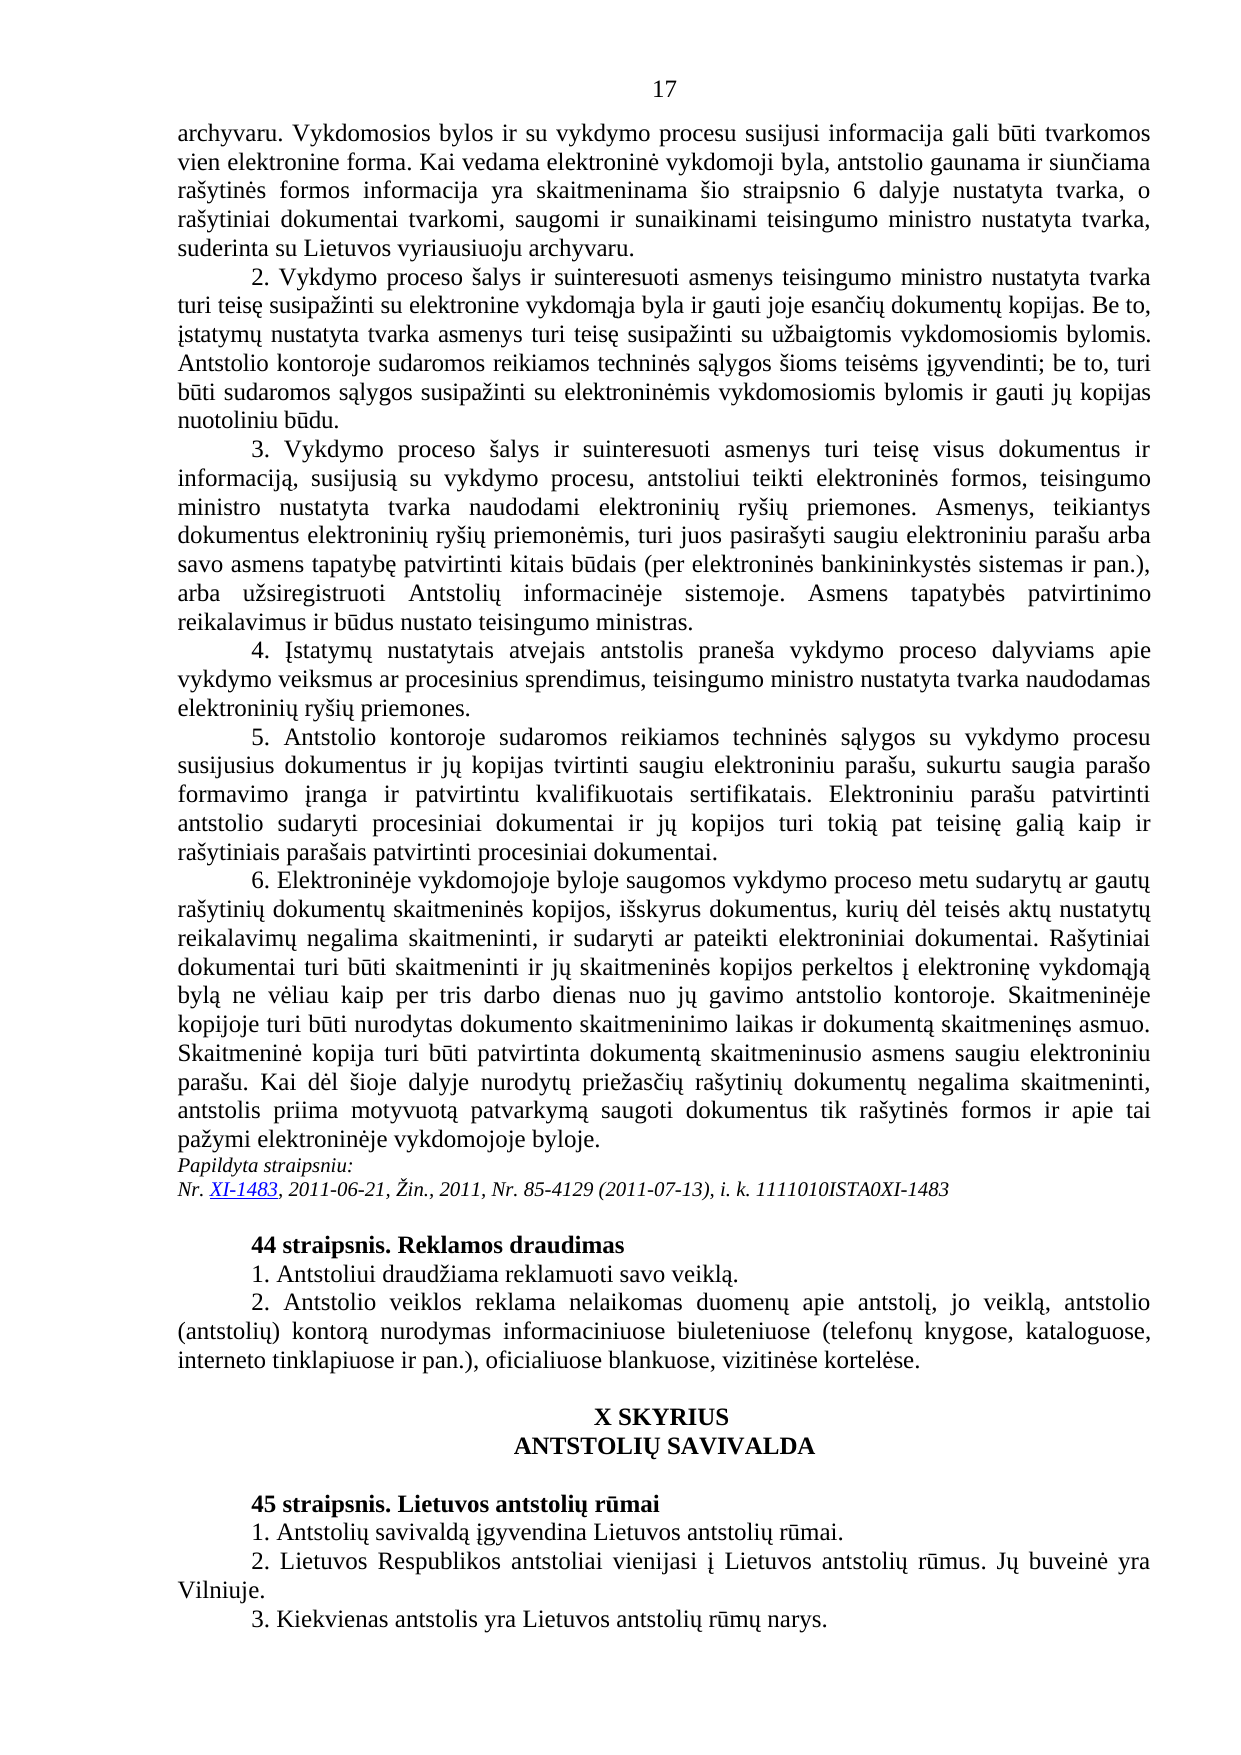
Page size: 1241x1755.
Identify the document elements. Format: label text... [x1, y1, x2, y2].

text 1. Antstolių savivaldą įgyvendina Lietuvos antstolių rūmai. [177, 1517, 1152, 1546]
text 3. Vykdymo proceso šalys ir suinteresuoti asmenys turi teisę visus dokumentus ir informaciją, susijusią su vykdymo procesu, antstoliui teikti elektroninės formos, teisingumo ministro nustatyta tvarka naudodami elektroninių ryšių priemones. Asmenys, teikiantys dokumentus elektroninių ryšių priemonėmis, turi juos pasirašyti saugiu elektroniniu parašu arba savo asmens tapatybę patvirtinti kitais būdais (per elektroninės bankininkystės sistemas ir pan.), arba užsiregistruoti Antstolių informacinėje sistemoje. Asmens tapatybės patvirtinimo reikalavimus ir būdus nustato teisingumo ministras. [177, 434, 1152, 636]
text Papildyta straipsniu: [177, 1153, 1152, 1177]
text Nr. XI-1483, 2011-06-21, Žin., 2011, Nr. 85-4129 (2011-07-13), i. k. 1111010ISTA0XI-1483 [177, 1177, 1152, 1201]
text 6. Elektroninėje vykdomojoje byloje saugomos vykdymo proceso metu sudarytų ar gautų rašytinių dokumentų skaitmeninės kopijos, išskyrus dokumentus, kurių dėl teisės aktų nustatytų reikalavimų negalima skaitmeninti, ir sudaryti ar pateikti elektroniniai dokumentai. Rašytiniai dokumentai turi būti skaitmeninti ir jų skaitmeninės kopijos perkeltos į elektroninę vykdomąją bylą ne vėliau kaip per tris darbo dienas nuo jų gavimo antstolio kontoroje. Skaitmeninėje kopijoje turi būti nurodytas dokumento skaitmeninimo laikas ir dokumentą skaitmeninęs asmuo. Skaitmeninė kopija turi būti patvirtinta dokumentą skaitmeninusio asmens saugiu elektroniniu parašu. Kai dėl šioje dalyje nurodytų priežasčių rašytinių dokumentų negalima skaitmeninti, antstolis priima motyvuotą patvarkymą saugoti dokumentus tik rašytinės formos ir apie tai pažymi elektroninėje vykdomojoje byloje. [177, 866, 1152, 1153]
text 2. Antstolio veiklos reklama nelaikomas duomenų apie antstolį, jo veiklą, antstolio (antstolių) kontorą nurodymas informaciniuose biuleteniuose (telefonų knygose, kataloguose, interneto tinklapiuose ir pan.), oficialiuose blankuose, vizitinėse kortelėse. [177, 1287, 1152, 1374]
text 45 straipsnis. Lietuvos antstolių rūmai [177, 1489, 1152, 1517]
text 3. Kiekvienas antstolis yra Lietuvos antstolių rūmų narys. [177, 1604, 1152, 1632]
text archyvaru. Vykdomosios bylos ir su vykdymo procesu susijusi informacija gali būti tvarkomos vien elektronine forma. Kai vedama elektroninė vykdomoji byla, antstolio gaunama ir siunčiama rašytinės formos informacija yra skaitmeninama šio straipsnio 6 dalyje nustatyta tvarka, o rašytiniai dokumentai tvarkomi, saugomi ir sunaikinami teisingumo ministro nustatyta tvarka, suderinta su Lietuvos vyriausiuoju archyvaru. [177, 118, 1152, 262]
text 4. Įstatymų nustatytais atvejais antstolis praneša vykdymo proceso dalyviams apie vykdymo veiksmus ar procesinius sprendimus, teisingumo ministro nustatyta tvarka naudodamas elektroninių ryšių priemones. [177, 636, 1152, 722]
text ANTSTOLIŲ SAVIVALDA [177, 1431, 1152, 1460]
text 2. Lietuvos Respublikos antstoliai vienijasi į Lietuvos antstolių rūmus. Jų buveinė yra Vilniuje. [177, 1546, 1152, 1604]
text 5. Antstolio kontoroje sudaromos reikiamos techninės sąlygos su vykdymo procesu susijusius dokumentus ir jų kopijas tvirtinti saugiu elektroniniu parašu, sukurtu saugia parašo formavimo įranga ir patvirtintu kvalifikuotais sertifikatais. Elektroniniu parašu patvirtinti antstolio sudaryti procesiniai dokumentai ir jų kopijos turi tokią pat teisinę galią kaip ir rašytiniais parašais patvirtinti procesiniai dokumentai. [177, 722, 1152, 866]
text 44 straipsnis. Reklamos draudimas [177, 1230, 1152, 1259]
text 1. Antstoliui draudžiama reklamuoti savo veiklą. [177, 1259, 1152, 1287]
text 2. Vykdymo proceso šalys ir suinteresuoti asmenys teisingumo ministro nustatyta tvarka turi teisę susipažinti su elektronine vykdomąja byla ir gauti joje esančių dokumentų kopijas. Be to, įstatymų nustatyta tvarka asmenys turi teisę susipažinti su užbaigtomis vykdomosiomis bylomis. Antstolio kontoroje sudaromos reikiamos techninės sąlygos šioms teisėms įgyvendinti; be to, turi būti sudaromos sąlygos susipažinti su elektroninėmis vykdomosiomis bylomis ir gauti jų kopijas nuotoliniu būdu. [177, 262, 1152, 434]
text X SKYRIUS [177, 1402, 1152, 1431]
